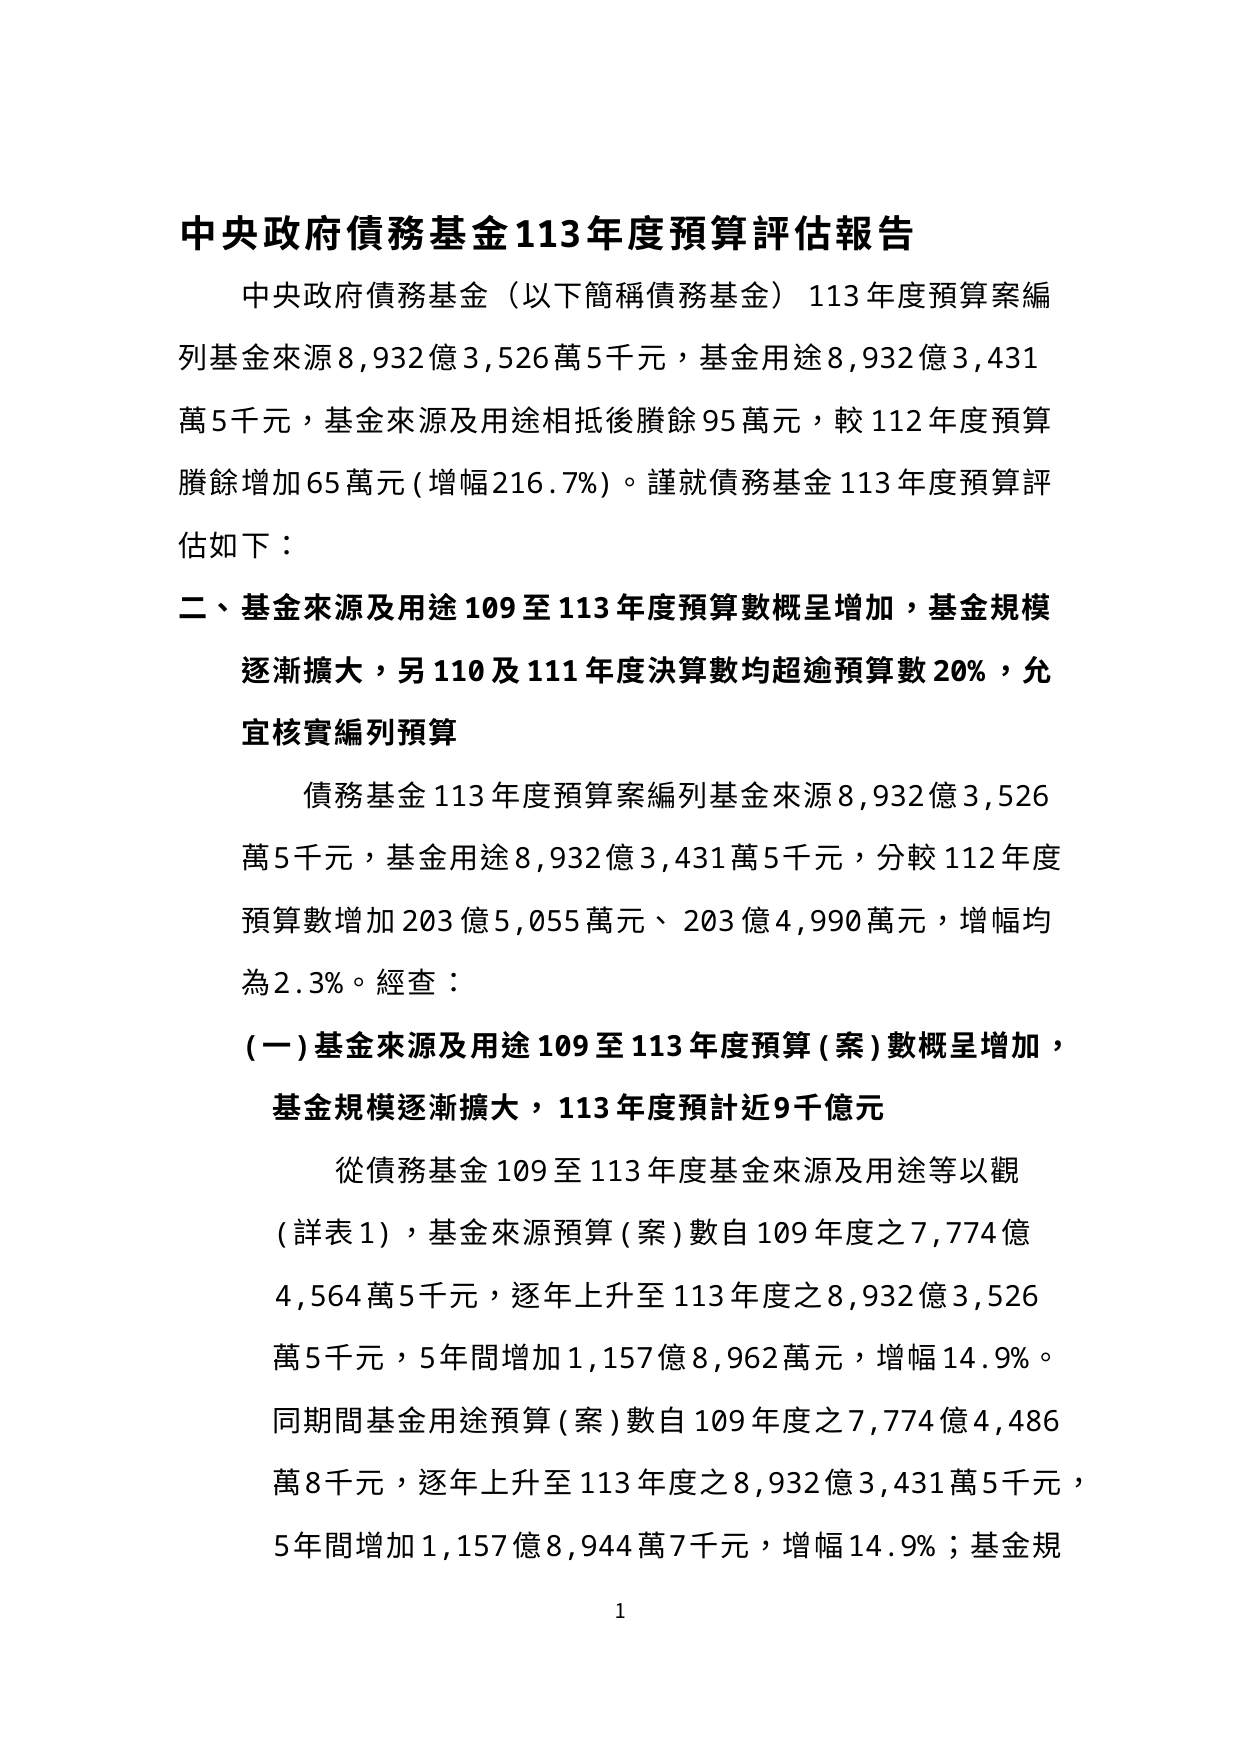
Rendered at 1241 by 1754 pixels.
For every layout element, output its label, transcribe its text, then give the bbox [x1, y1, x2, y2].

text 債務基金113年度預算案編列基金來源8,932億3,526萬5千元，基金用途8,932億3,431萬5千元，分較112年度預算數增加203億5,055萬元、203億4,990萬元，增幅均為2.3%。經查： [236, 752, 1063, 1002]
text (一)基金來源及用途109至113年度預算(案)數概呈增加，基金規模逐漸擴大，113年度預計近9千億元 [236, 1002, 1063, 1127]
text 二、基金來源及用途109至113年度預算數概呈增加，基金規模逐漸擴大，另110及111年度決算數均超逾預算數20%，允宜核實編列預算 [177, 564, 1063, 752]
text 從債務基金109至113年度基金來源及用途等以觀(詳表1)，基金來源預算(案)數自109年度之7,774億4,564萬5千元，逐年上升至113年度之8,932億3,526萬5千元，5年間增加1,157億8,962萬元，增幅14.9%。同期間基金用途預算(案)數自109年度之7,774億4,486萬8千元，逐年上升至113年度之8,932億3,431萬5千元，5年間增加1,157億8,944萬7千元，增幅14.9%；基金規模逐漸擴大。 [266, 1127, 1063, 1564]
text 中央政府債務基金（以下簡稱債務基金）113年度預算案編列基金來源8,932億3,526萬5千元，基金用途8,932億3,431萬5千元，基金來源及用途相抵後賸餘95萬元，較112年度預算賸餘增加65萬元(增幅216.7%)。謹就債務基金113年度預算評估如下： [177, 252, 1063, 564]
text 中央政府債務基金113年度預算評估報告 [177, 189, 1063, 252]
